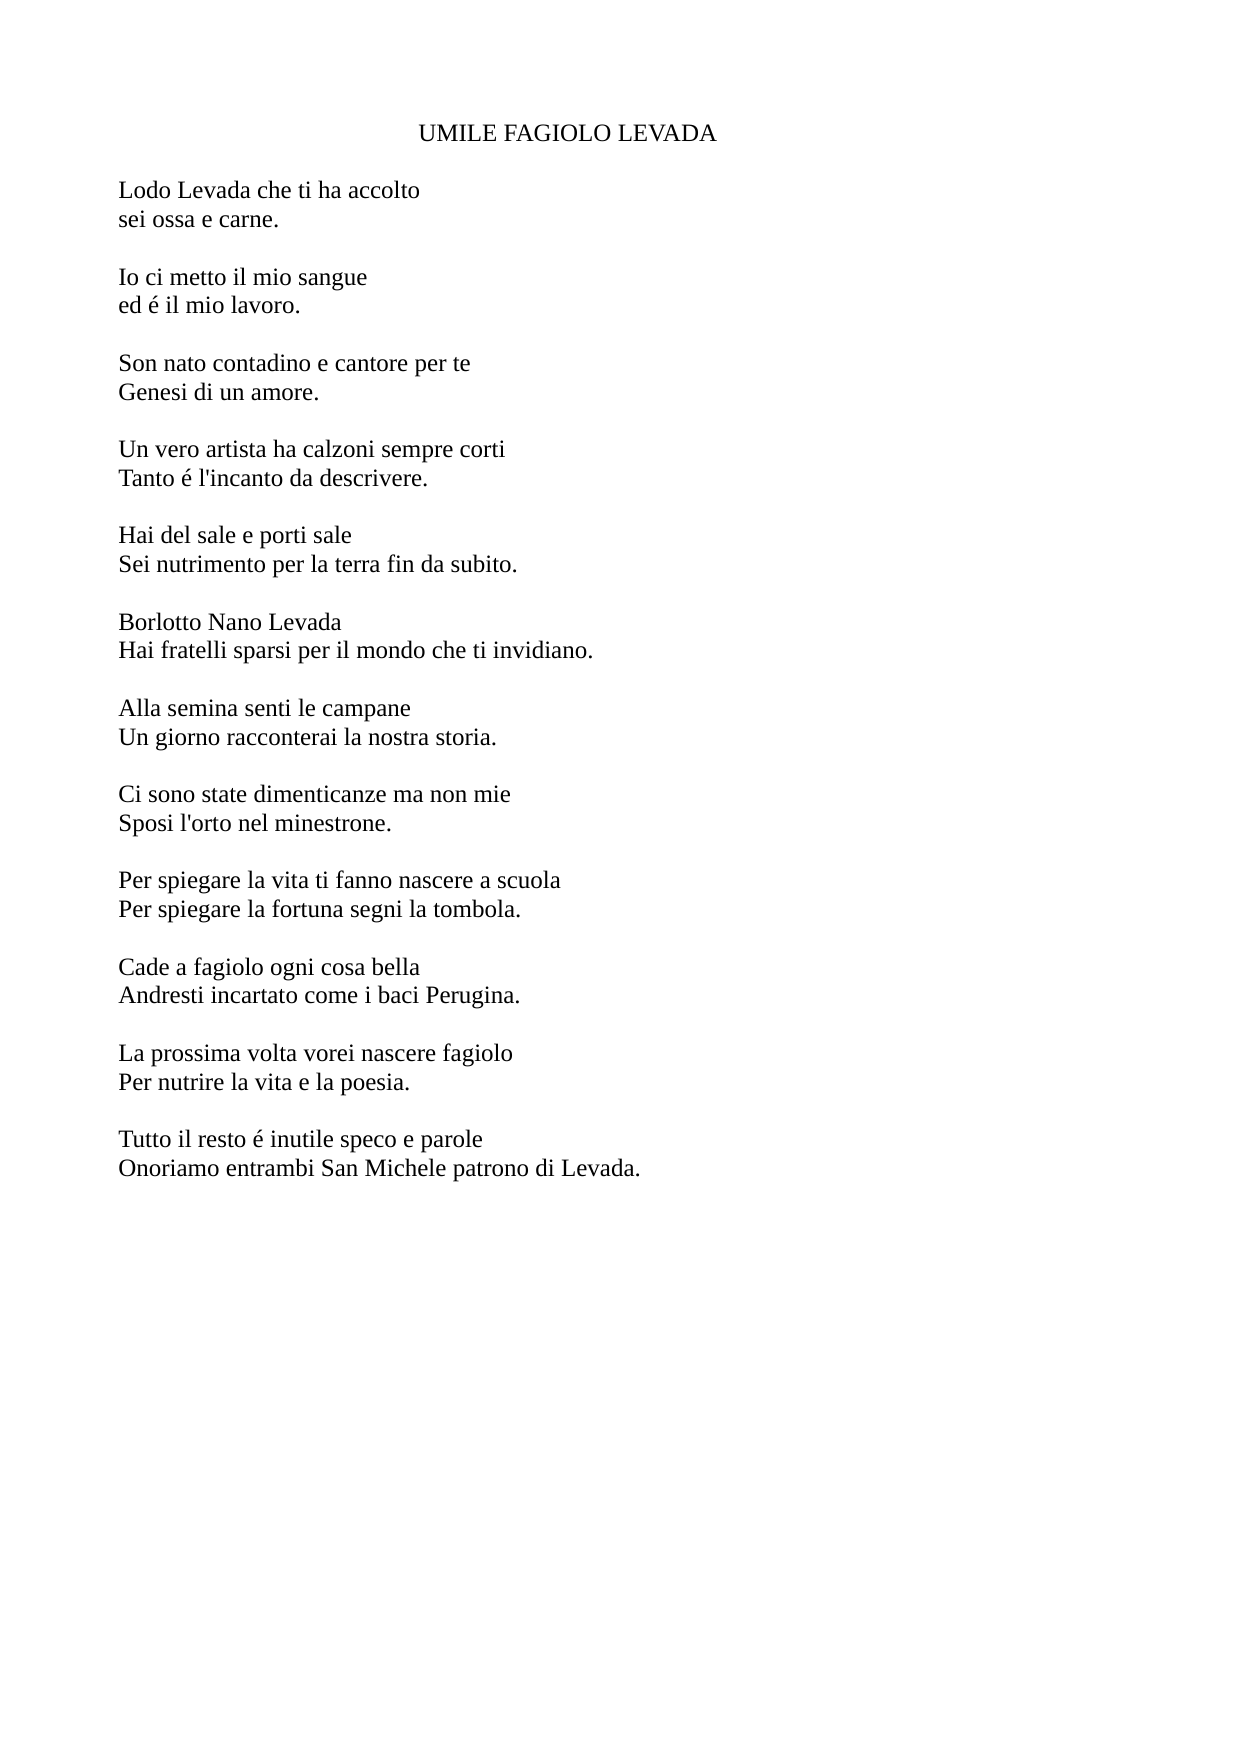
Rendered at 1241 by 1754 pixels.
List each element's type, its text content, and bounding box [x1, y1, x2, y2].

text Ci sono state dimenticanze ma non mie [118, 779, 1122, 808]
text Andresti incartato come i baci Perugina. [118, 981, 1122, 1009]
text Sei nutrimento per la terra fin da subito. [118, 549, 1122, 578]
text Cade a fagiolo ogni cosa bella [118, 952, 1122, 981]
text Son nato contadino e cantore per te [118, 348, 1122, 377]
text UMILE FAGIOLO LEVADA [118, 118, 1122, 147]
text Lodo Levada che ti ha accolto [118, 176, 1122, 204]
text Hai fratelli sparsi per il mondo che ti invidiano. [118, 636, 1122, 664]
text Borlotto Nano Levada [118, 607, 1122, 636]
text Tutto il resto é inutile speco e parole [118, 1124, 1122, 1153]
text Un vero artista ha calzoni sempre corti [118, 434, 1122, 463]
text sei ossa e carne. [118, 204, 1122, 233]
text Io ci metto il mio sangue [118, 262, 1122, 291]
text Alla semina senti le campane [118, 693, 1122, 722]
text Un giorno racconterai la nostra storia. [118, 722, 1122, 751]
text Tanto é l'incanto da descrivere. [118, 463, 1122, 492]
text Hai del sale e porti sale [118, 521, 1122, 549]
text La prossima volta vorei nascere fagiolo [118, 1038, 1122, 1067]
text ed é il mio lavoro. [118, 291, 1122, 319]
text Per spiegare la fortuna segni la tombola. [118, 894, 1122, 923]
text Sposi l'orto nel minestrone. [118, 808, 1122, 837]
text Genesi di un amore. [118, 377, 1122, 406]
text Per nutrire la vita e la poesia. [118, 1067, 1122, 1096]
text Onoriamo entrambi San Michele patrono di Levada. [118, 1153, 1122, 1182]
text Per spiegare la vita ti fanno nascere a scuola [118, 866, 1122, 894]
